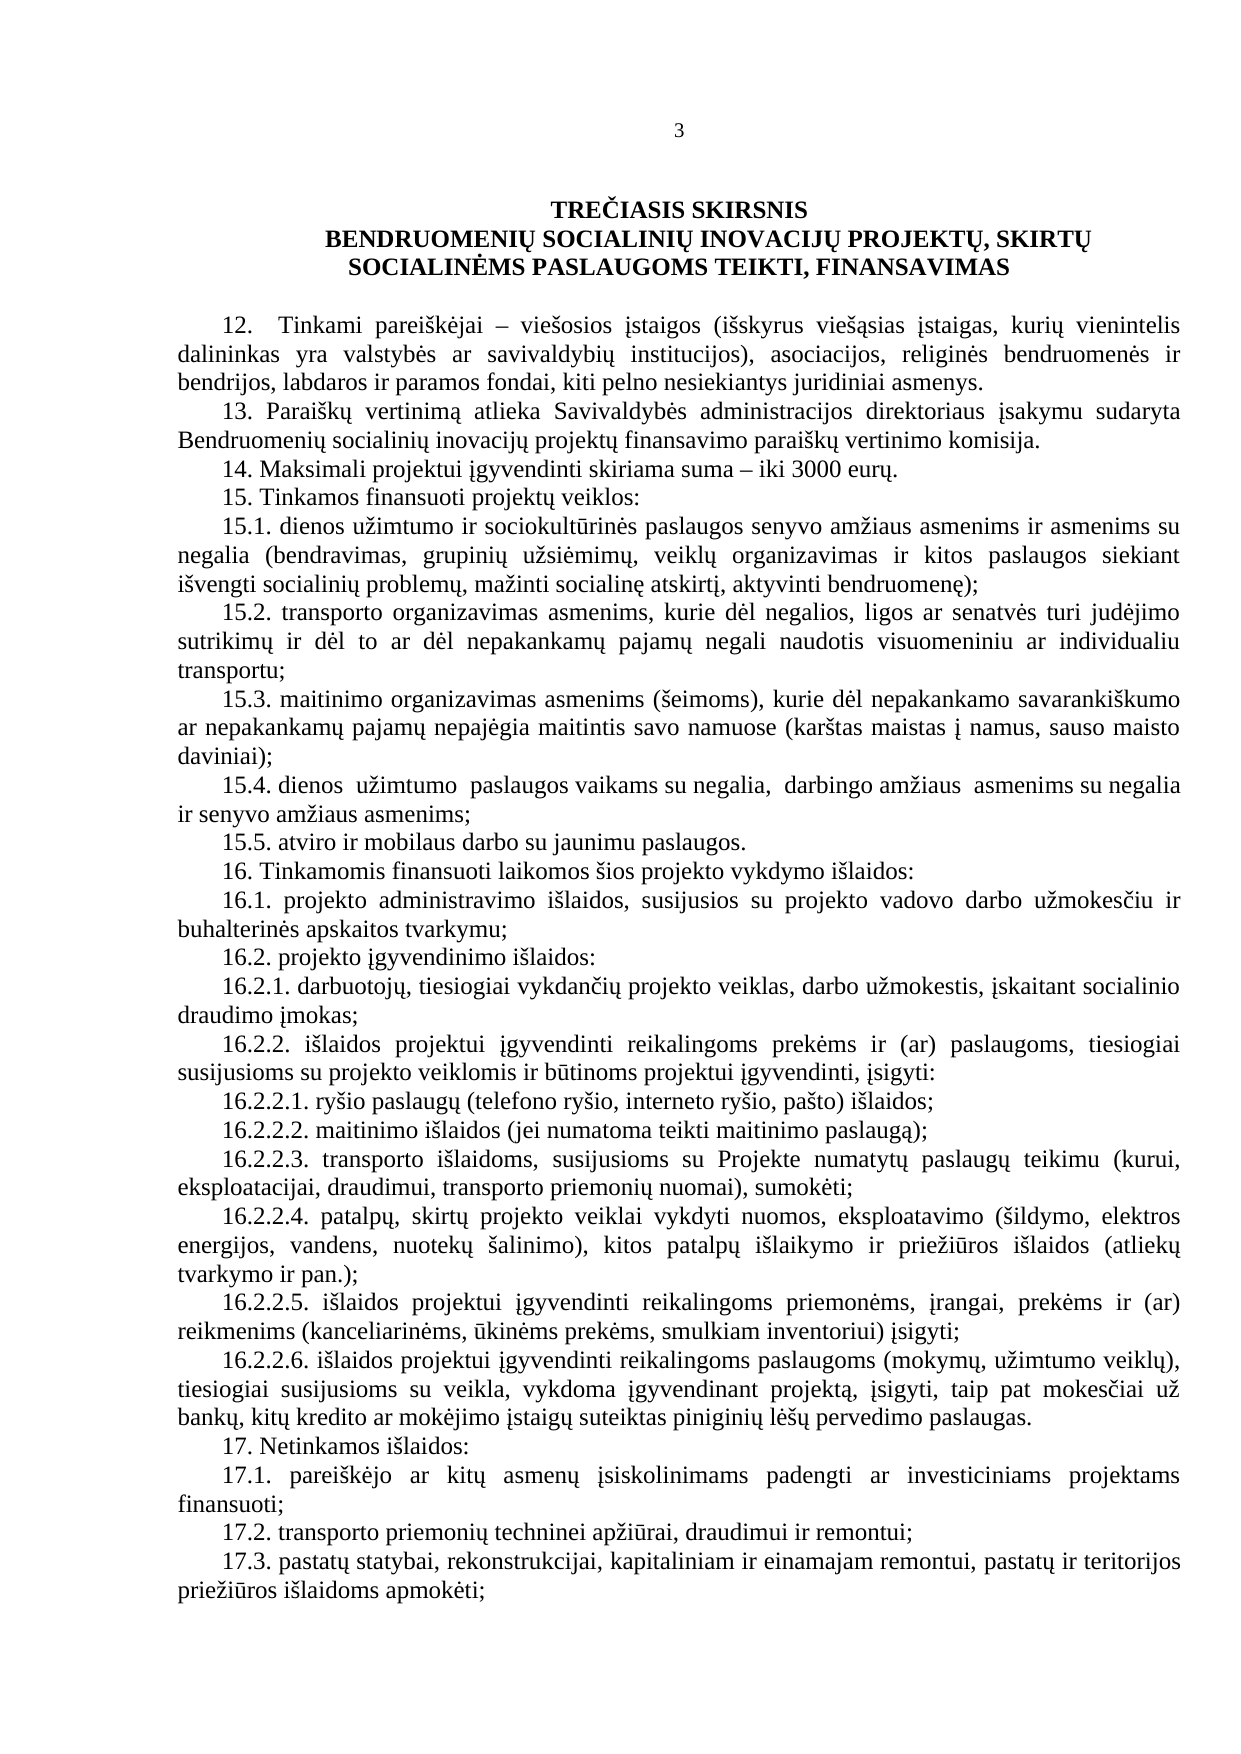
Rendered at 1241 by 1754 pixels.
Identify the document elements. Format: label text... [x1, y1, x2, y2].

text 16.2.2.3. transporto išlaidoms, susijusioms su Projekte numatytų paslaugų teikimu (kurui, eksploatacijai, draudimui, transporto priemonių nuomai), sumokėti; [177, 1144, 1181, 1201]
text 17.1. pareiškėjo ar kitų asmenų įsiskolinimams padengti ar investiciniams projektams finansuoti; [177, 1460, 1181, 1517]
text 15.1. dienos užimtumo ir sociokultūrinės paslaugos senyvo amžiaus asmenims ir asmenims su negalia (bendravimas, grupinių užsiėmimų, veiklų organizavimas ir kitos paslaugos siekiant išvengti socialinių problemų, mažinti socialinę atskirtį, aktyvinti bendruomenę); [177, 511, 1181, 597]
text BENDRUOMENIŲ SOCIALINIŲ INOVACIJŲ PROJEKTŲ, SKIRTŲ SOCIALINĖMS PASLAUGOMS TEIKTI, FINANSAVIMAS [177, 224, 1181, 281]
text 17.3. pastatų statybai, rekonstrukcijai, kapitaliniam ir einamajam remontui, pastatų ir teritorijos priežiūros išlaidoms apmokėti; [177, 1546, 1181, 1604]
text 16.2.1. darbuotojų, tiesiogiai vykdančių projekto veiklas, darbo užmokestis, įskaitant socialinio draudimo įmokas; [177, 971, 1181, 1029]
text 15. Tinkamos finansuoti projektų veiklos: [177, 482, 1181, 511]
text 16. Tinkamomis finansuoti laikomos šios projekto vykdymo išlaidos: [177, 856, 1181, 885]
text 12. Tinkami pareiškėjai – viešosios įstaigos (išskyrus viešąsias įstaigas, kurių vienintelis dalininkas yra valstybės ar savivaldybių institucijos), asociacijos, religinės bendruomenės ir bendrijos, labdaros ir paramos fondai, kiti pelno nesiekiantys juridiniai asmenys. [177, 310, 1181, 396]
text 13. Paraiškų vertinimą atlieka Savivaldybės administracijos direktoriaus įsakymu sudaryta Bendruomenių socialinių inovacijų projektų finansavimo paraiškų vertinimo komisija. [177, 396, 1181, 454]
text 17.2. transporto priemonių techninei apžiūrai, draudimui ir remontui; [177, 1517, 1181, 1546]
text 16.2. projekto įgyvendinimo išlaidos: [177, 942, 1181, 971]
text 16.1. projekto administravimo išlaidos, susijusios su projekto vadovo darbo užmokesčiu ir buhalterinės apskaitos tvarkymu; [177, 885, 1181, 942]
text 15.2. transporto organizavimas asmenims, kurie dėl negalios, ligos ar senatvės turi judėjimo sutrikimų ir dėl to ar dėl nepakankamų pajamų negali naudotis visuomeniniu ar individualiu transportu; [177, 597, 1181, 684]
text 15.5. atviro ir mobilaus darbo su jaunimu paslaugos. [177, 827, 1181, 856]
text 16.2.2.6. išlaidos projektui įgyvendinti reikalingoms paslaugoms (mokymų, užimtumo veiklų), tiesiogiai susijusioms su veikla, vykdoma įgyvendinant projektą, įsigyti, taip pat mokesčiai už bankų, kitų kredito ar mokėjimo įstaigų suteiktas piniginių lėšų pervedimo paslaugas. [177, 1345, 1181, 1431]
text 15.3. maitinimo organizavimas asmenims (šeimoms), kurie dėl nepakankamo savarankiškumo ar nepakankamų pajamų nepajėgia maitintis savo namuose (karštas maistas į namus, sauso maisto daviniai); [177, 684, 1181, 770]
text 16.2.2.1. ryšio paslaugų (telefono ryšio, interneto ryšio, pašto) išlaidos; [177, 1086, 1181, 1115]
text 14. Maksimali projektui įgyvendinti skiriama suma – iki 3000 eurų. [177, 454, 1181, 482]
text 16.2.2. išlaidos projektui įgyvendinti reikalingoms prekėms ir (ar) paslaugoms, tiesiogiai susijusioms su projekto veiklomis ir būtinoms projektui įgyvendinti, įsigyti: [177, 1029, 1181, 1086]
text 17. Netinkamos išlaidos: [177, 1431, 1181, 1460]
text 16.2.2.4. patalpų, skirtų projekto veiklai vykdyti nuomos, eksploatavimo (šildymo, elektros energijos, vandens, nuotekų šalinimo), kitos patalpų išlaikymo ir priežiūros išlaidos (atliekų tvarkymo ir pan.); [177, 1201, 1181, 1287]
text 16.2.2.5. išlaidos projektui įgyvendinti reikalingoms priemonėms, įrangai, prekėms ir (ar) reikmenims (kanceliarinėms, ūkinėms prekėms, smulkiam inventoriui) įsigyti; [177, 1287, 1181, 1345]
text 16.2.2.2. maitinimo išlaidos (jei numatoma teikti maitinimo paslaugą); [177, 1115, 1181, 1144]
text 15.4. dienos užimtumo paslaugos vaikams su negalia, darbingo amžiaus asmenims su negalia ir senyvo amžiaus asmenims; [177, 770, 1181, 827]
text TREČIASIS SKIRSNIS [177, 195, 1181, 224]
